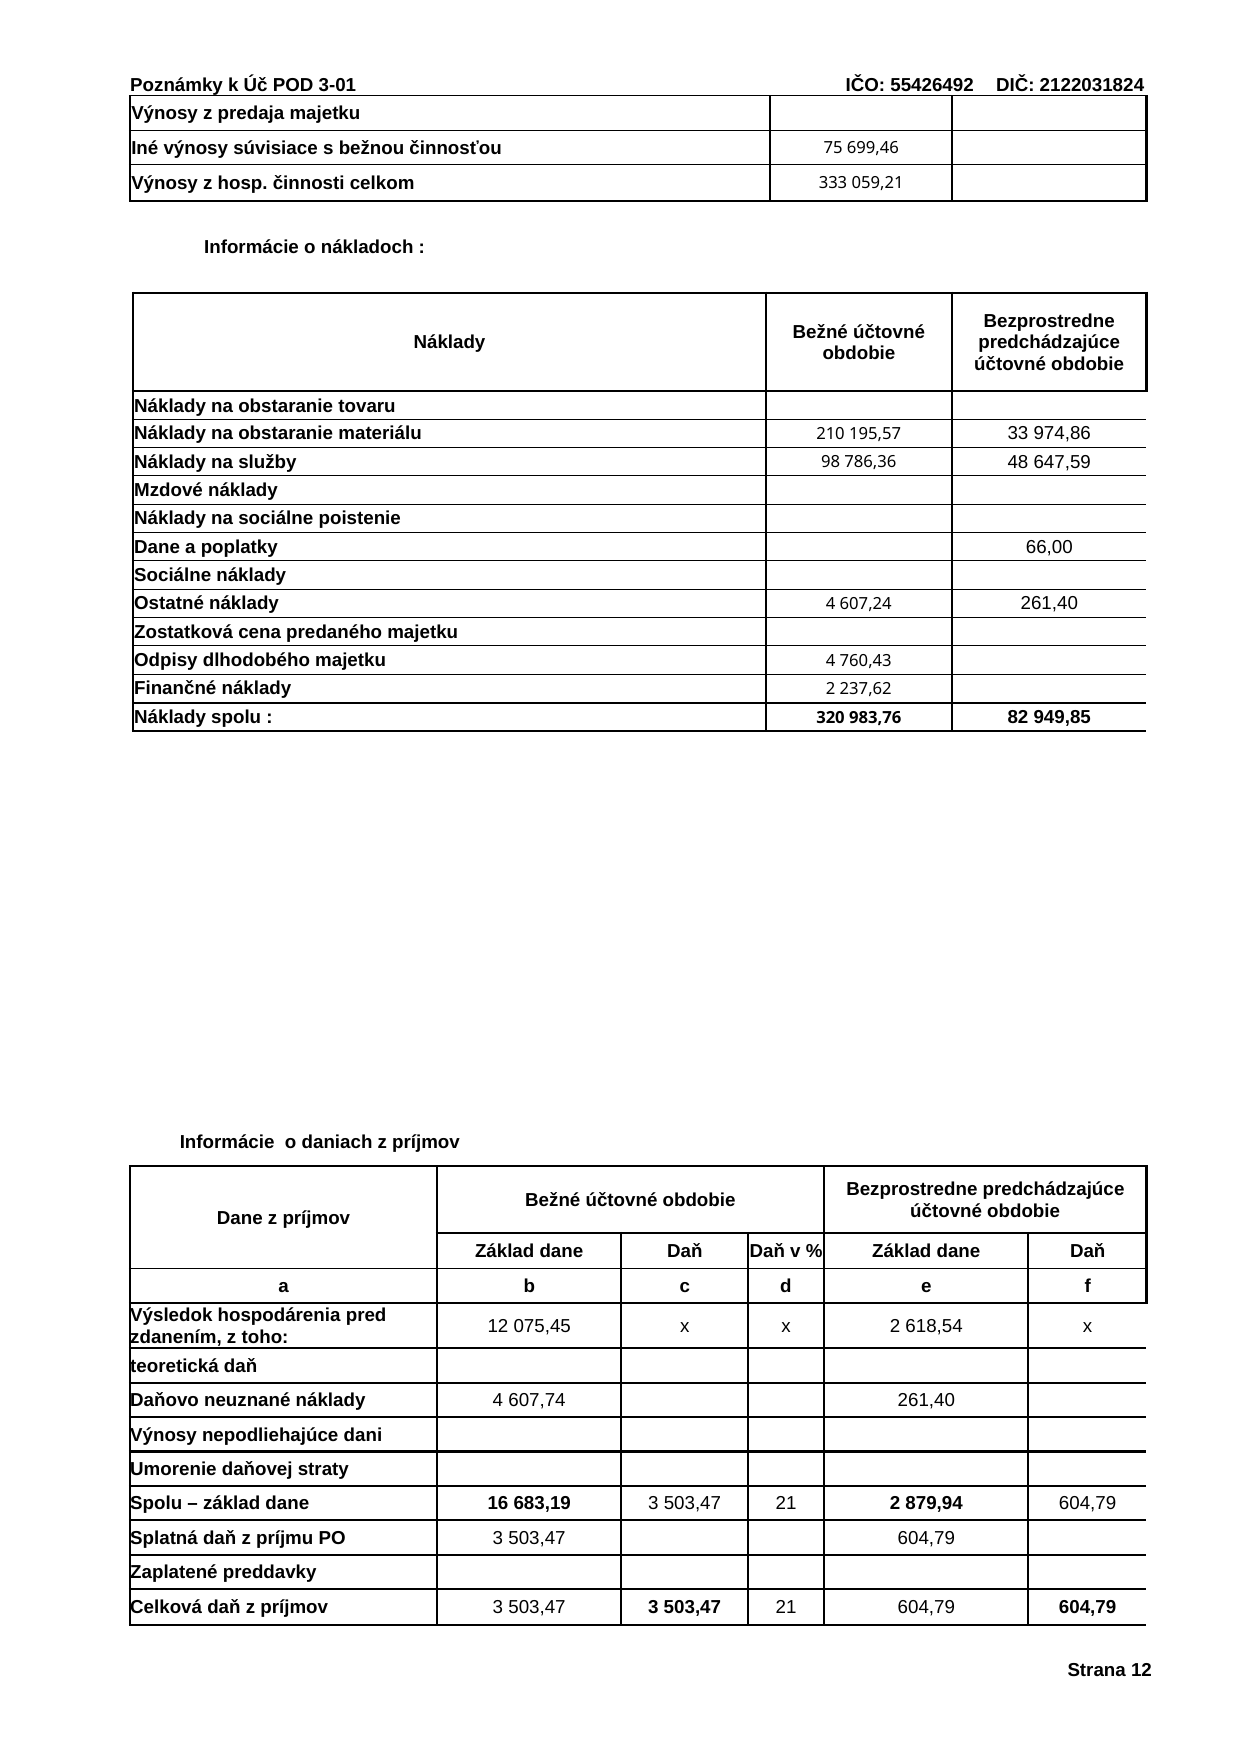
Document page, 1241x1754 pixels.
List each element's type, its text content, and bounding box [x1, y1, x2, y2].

table_cell [749, 1521, 823, 1553]
table_cell Zostatková cena predaného majetku [134, 618, 765, 645]
table_cell [749, 1418, 823, 1450]
table_cell 75 699,46 [771, 131, 951, 164]
table_cell e [825, 1269, 1027, 1302]
table_cell Základ dane [825, 1234, 1027, 1268]
table_cell Ostatné náklady [134, 590, 765, 617]
table_cell [767, 476, 951, 503]
table_cell [438, 1418, 620, 1450]
table_cell Mzdové náklady [134, 476, 765, 503]
table_cell [767, 618, 951, 645]
table_cell Daňovo neuznané náklady [131, 1384, 436, 1416]
table_cell 12 075,45 [438, 1304, 620, 1347]
table_cell Sociálne náklady [134, 561, 765, 588]
table_cell c [622, 1269, 747, 1302]
table_cell Náklady na služby [134, 448, 765, 475]
table_cell x [1029, 1304, 1146, 1347]
table_cell Spolu – základ dane [131, 1487, 436, 1519]
table_cell 604,79 [1029, 1487, 1146, 1519]
table_cell 3 503,47 [438, 1590, 620, 1624]
table_header Dane z príjmov [131, 1167, 436, 1268]
table_cell 604,79 [825, 1521, 1027, 1553]
table_cell [767, 505, 951, 532]
table_cell 98 786,36 [767, 448, 951, 475]
table_cell b [438, 1269, 620, 1302]
table_cell 2 237,62 [767, 675, 951, 702]
table_cell x [622, 1304, 747, 1347]
table_cell [622, 1453, 747, 1485]
subtitle Informácie o nákladoch : [199, 236, 1152, 258]
table_cell [771, 96, 951, 130]
table_cell Daň [622, 1234, 747, 1268]
table_cell [749, 1349, 823, 1382]
table_cell Výnosy nepodliehajúce dani [131, 1418, 436, 1450]
table_cell Výnosy z predaja majetku [131, 96, 769, 130]
table_cell [622, 1556, 747, 1588]
table_cell teoretická daň [131, 1349, 436, 1382]
table_cell 261,40 [953, 590, 1146, 617]
table_cell Výnosy z hosp. činnosti celkom [131, 165, 769, 200]
table_cell [953, 392, 1146, 418]
table_cell 82 949,85 [953, 704, 1146, 730]
table_cell [825, 1453, 1027, 1485]
table_cell [825, 1418, 1027, 1450]
table_cell [825, 1556, 1027, 1588]
table_cell [622, 1418, 747, 1450]
table_cell Odpisy dlhodobého majetku [134, 646, 765, 673]
table_cell f [1029, 1269, 1145, 1302]
table_cell [767, 561, 951, 588]
table_cell d [749, 1269, 823, 1302]
table_cell 210 195,57 [767, 420, 951, 447]
table_cell Iné výnosy súvisiace s bežnou činnosťou [131, 131, 769, 164]
table_cell Celková daň z príjmov [131, 1590, 436, 1624]
table_cell Umorenie daňovej straty [131, 1453, 436, 1485]
table_cell [749, 1453, 823, 1485]
table_cell 33 974,86 [953, 420, 1146, 447]
table_cell [438, 1556, 620, 1588]
table_cell 16 683,19 [438, 1487, 620, 1519]
table_cell 4 607,24 [767, 590, 951, 617]
table_cell [1029, 1556, 1146, 1588]
table_cell [953, 131, 1145, 164]
table_cell 2 879,94 [825, 1487, 1027, 1519]
table_cell [749, 1384, 823, 1416]
table_cell Náklady spolu : [134, 704, 765, 730]
table_cell 4 760,43 [767, 646, 951, 673]
table_cell [622, 1384, 747, 1416]
table_header Bežné účtovné obdobie [438, 1167, 823, 1232]
table_cell [749, 1556, 823, 1588]
table_cell 261,40 [825, 1384, 1027, 1416]
table_cell [438, 1349, 620, 1382]
table_cell 320 983,76 [767, 704, 951, 730]
table_cell [953, 476, 1146, 503]
table_cell 48 647,59 [953, 448, 1146, 475]
table_cell 604,79 [1029, 1590, 1146, 1624]
table_cell 21 [749, 1487, 823, 1519]
table_cell [1029, 1521, 1146, 1553]
table_cell Zaplatené preddavky [131, 1556, 436, 1588]
table_cell Náklady na obstaranie tovaru [134, 392, 765, 418]
table_cell [1029, 1384, 1146, 1416]
table_cell [953, 618, 1146, 645]
table_cell [1029, 1418, 1146, 1450]
table_cell Daň [1029, 1234, 1145, 1268]
table_cell [767, 533, 951, 560]
table_cell [622, 1521, 747, 1553]
table_cell 604,79 [825, 1590, 1027, 1624]
table_cell [622, 1349, 747, 1382]
table_cell Základ dane [438, 1234, 620, 1268]
table_cell [953, 646, 1146, 673]
table_cell Výsledok hospodárenia pred zdanením, z toho: [131, 1304, 436, 1347]
table_cell 3 503,47 [622, 1487, 747, 1519]
table_cell [953, 505, 1146, 532]
table_cell Náklady na sociálne poistenie [134, 505, 765, 532]
table_cell 3 503,47 [438, 1521, 620, 1553]
table_cell 3 503,47 [622, 1590, 747, 1624]
table_cell [438, 1453, 620, 1485]
table_header Bezprostredne predchádzajúce účtovné obdobie [953, 294, 1145, 390]
table_cell a [131, 1269, 436, 1302]
table_header Bežné účtovné obdobie [767, 294, 951, 390]
subtitle Informácie o daniach z príjmov [174, 1131, 1152, 1152]
table_cell [953, 96, 1145, 130]
table_cell [825, 1349, 1027, 1382]
table_cell [1029, 1349, 1146, 1382]
table_cell Splatná daň z príjmu PO [131, 1521, 436, 1553]
table_cell x [749, 1304, 823, 1347]
table_cell Finančné náklady [134, 675, 765, 702]
table_cell 2 618,54 [825, 1304, 1027, 1347]
table_cell Dane a poplatky [134, 533, 765, 560]
table_cell 66,00 [953, 533, 1146, 560]
table_cell Daň v % [749, 1234, 823, 1268]
table_header Náklady [134, 294, 765, 390]
table_cell [953, 561, 1146, 588]
table_header Bezprostredne predchádzajúce účtovné obdobie [825, 1167, 1145, 1232]
table_cell Náklady na obstaranie materiálu [134, 420, 765, 447]
table_cell [953, 165, 1145, 200]
table_cell [767, 392, 951, 418]
table_cell [953, 675, 1146, 702]
table_cell 333 059,21 [771, 165, 951, 200]
table_cell 21 [749, 1590, 823, 1624]
table_cell 4 607,74 [438, 1384, 620, 1416]
table_cell [1029, 1453, 1146, 1485]
